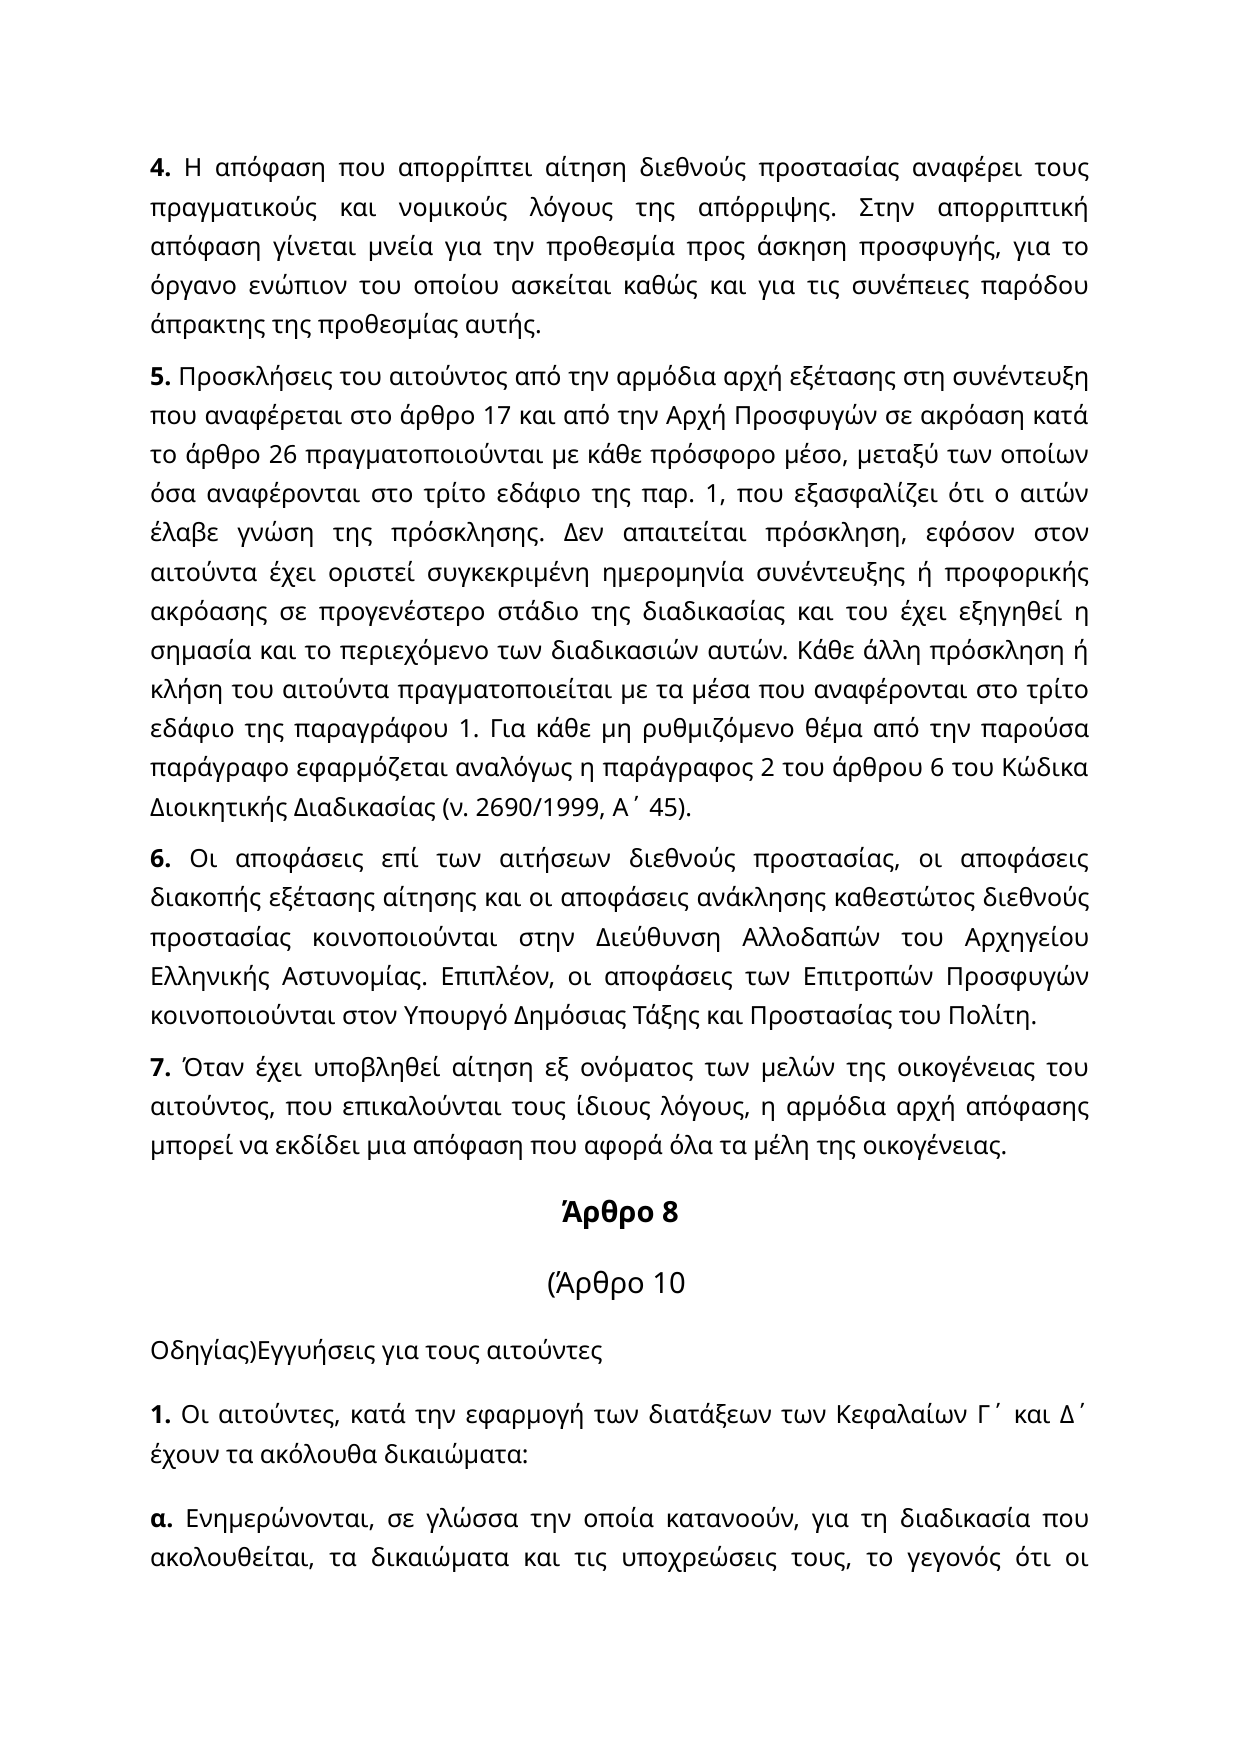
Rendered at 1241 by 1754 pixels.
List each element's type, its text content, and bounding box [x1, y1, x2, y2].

text Οδηγίας)Εγγυήσεις για τους αιτούντες [150, 1333, 1090, 1367]
text α. Ενημερώνονται, σε γλώσσα την οποία κατανοούν, για τη διαδικασία που ακολουθείται, τα δικαιώματα και τις υποχρεώσεις τους, το γεγονός ότι οι [150, 1500, 1090, 1574]
text 1. Οι αιτούντες, κατά την εφαρμογή των διατάξεων των Κεφαλαίων Γ΄ και Δ΄ έχουν τα ακόλουθα δικαιώματα: [150, 1397, 1090, 1470]
text 7. Όταν έχει υποβληθεί αίτηση εξ ονόματος των μελών της οικογένειας του αιτούντος, που επικαλούνται τους ίδιους λόγους, η αρμόδια αρχή απόφασης μπορεί να εκδίδει μια απόφαση που αφορά όλα τα μέλη της οικογένειας. [150, 1049, 1090, 1162]
text 6. Οι αποφάσεις επί των αιτήσεων διεθνούς προστασίας, οι αποφάσεις διακοπής εξέτασης αίτησης και οι αποφάσεις ανάκλησης καθεστώτος διεθνούς προστασίας κοινοποιούνται στην Διεύθυνση Αλλοδαπών του Αρχηγείου Ελληνικής Αστυνομίας. Επιπλέον, οι αποφάσεις των Επιτροπών Προσφυγών κοινοποιούνται στον Υπουργό Δημόσιας Τάξης και Προστασίας του Πολίτη. [150, 841, 1090, 1032]
text 4. Η απόφαση που απορρίπτει αίτηση διεθνούς προστασίας αναφέρει τους πραγματικούς και νομικούς λόγους της απόρριψης. Στην απορριπτική απόφαση γίνεται μνεία για την προθεσμία προς άσκηση προσφυγής, για το όργανο ενώπιον του οποίου ασκείται καθώς και για τις συνέπειες παρόδου άπρακτης της προθεσμίας αυτής. [150, 150, 1090, 341]
subtitle Άρθρο 8 [150, 1192, 1090, 1231]
subtitle (Άρθρο 10 [150, 1262, 1090, 1302]
text 5. Προσκλήσεις του αιτούντος από την αρμόδια αρχή εξέτασης στη συνέντευξη που αναφέρεται στο άρθρο 17 και από την Αρχή Προσφυγών σε ακρόαση κατά το άρθρο 26 πραγματοποιούνται με κάθε πρόσφορο μέσο, μεταξύ των οποίων όσα αναφέρονται στο τρίτο εδάφιο της παρ. 1, που εξασφαλίζει ότι ο αιτών έλαβε γνώση της πρόσκλησης. Δεν απαιτείται πρόσκληση, εφόσον στον αιτούντα έχει οριστεί συγκεκριμένη ημερομηνία συνέντευξης ή προφορικής ακρόασης σε προγενέστερο στάδιο της διαδικασίας και του έχει εξηγηθεί η σημασία και το περιεχόμενο των διαδικασιών αυτών. Κάθε άλλη πρόσκληση ή κλήση του αιτούντα πραγματοποιείται με τα μέσα που αναφέρονται στο τρίτο εδάφιο της παραγράφου 1. Για κάθε μη ρυθμιζόμενο θέμα από την παρούσα παράγραφο εφαρμόζεται αναλόγως η παράγραφος 2 του άρθρου 6 του Κώδικα Διοικητικής Διαδικασίας (ν. 2690/1999, Α΄ 45). [150, 358, 1090, 823]
